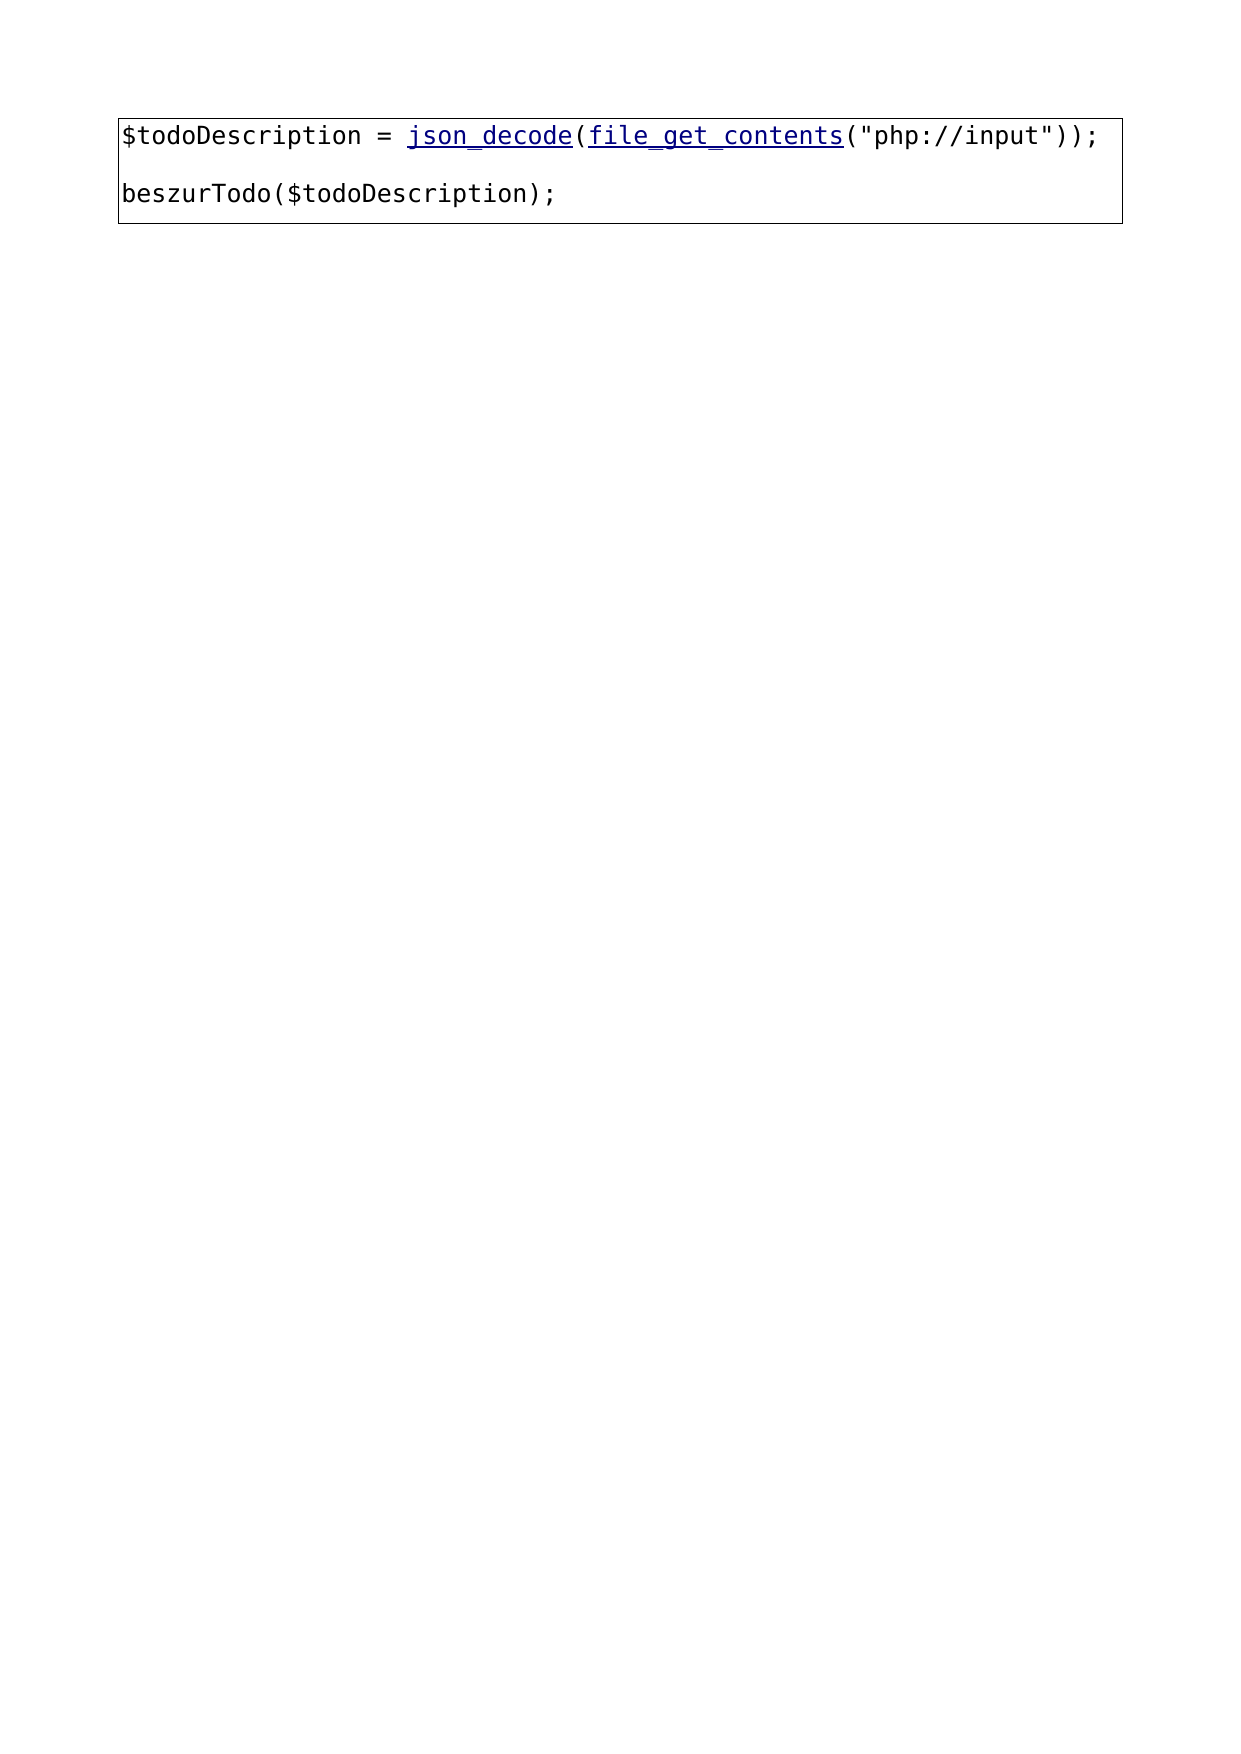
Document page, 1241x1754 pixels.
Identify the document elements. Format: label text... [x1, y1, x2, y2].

table_header $todoDescription = json_decode(file_get_contents("php://input")); beszurTodo($todoDescription); [119, 119, 1122, 223]
